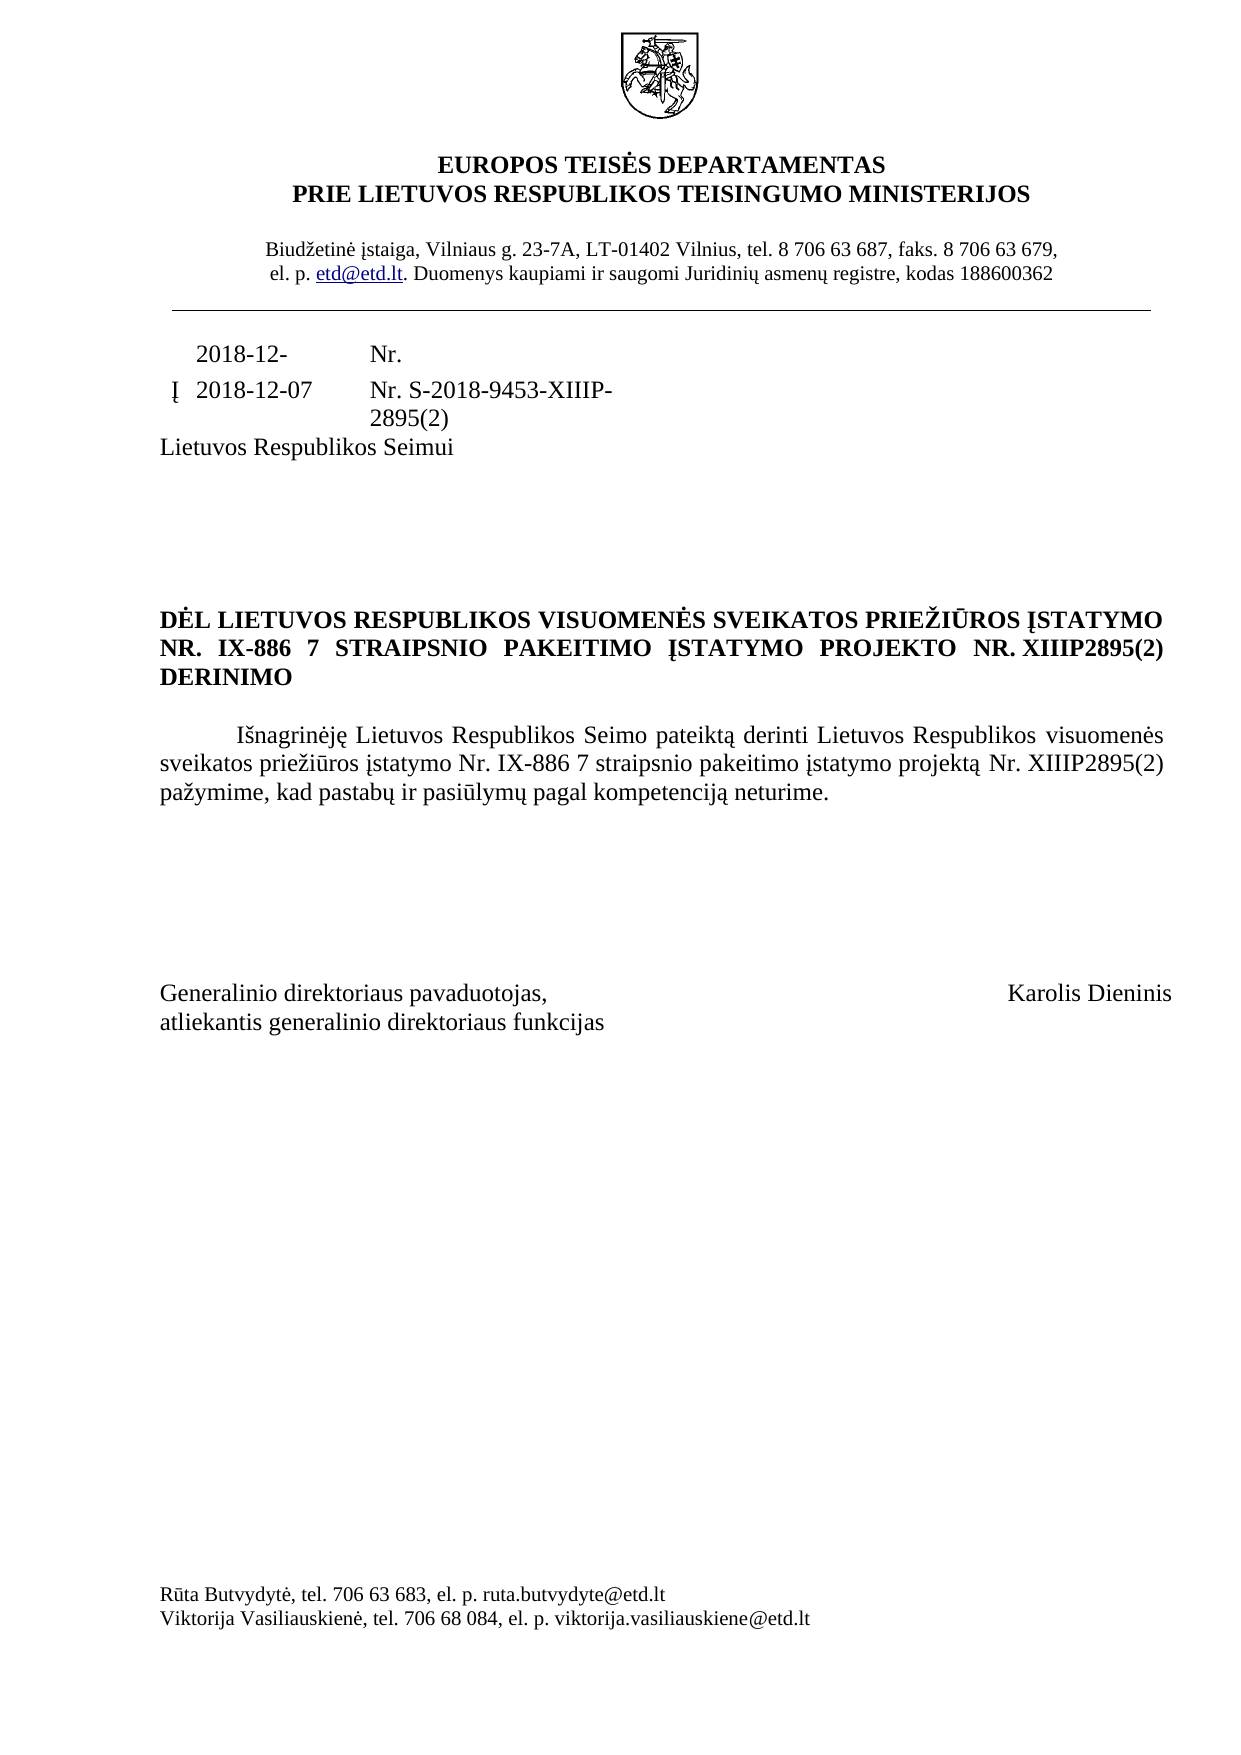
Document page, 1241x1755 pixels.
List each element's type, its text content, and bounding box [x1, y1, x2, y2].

table_cell Į [160, 375, 184, 432]
text Rūta Butvydytė, tel. 706 63 683, el. p. ruta.butvydyte@etd.lt [159, 1582, 1147, 1606]
text Lietuvos Respublikos Seimui [159, 432, 1130, 461]
table_cell Nr. S-2018-9453-XIIIP-2895(2) [358, 375, 650, 432]
text atliekantis generalinio direktoriaus funkcijas [159, 1007, 1172, 1036]
table_header Biudžetinė įstaiga, Vilniaus g. 23-7A, LT-01402 Vilnius, tel. 8 706 63 687, faks. 8 706 63 679, el. p. etd@etd.lt. Duomenys kaupiami ir saugomi Juridinių asmenų registre, kodas 188600362 [172, 237, 1151, 309]
subtitle EUROPOS TEISĖS DEPARTAMENTAS [159, 151, 1163, 179]
text Generalinio direktoriaus pavaduotojas, Karolis Dieninis [159, 978, 1172, 1007]
text dėl Lietuvos Respublikos Visuomenės sveikatos priežiūros įstatymo Nr. IX-886 7 straipsnio pakeitimo įstatymo projekto Nr. XIIIP­2895(2) derinimo [159, 605, 1163, 691]
table_cell 2018-12-07 [185, 375, 358, 432]
table_header 2018-12- [185, 339, 358, 375]
text Išnagrinėję Lietuvos Respublikos Seimo pateiktą derinti Lietuvos Respublikos visuomenės sveikatos priežiūros įstatymo Nr. IX-886 7 straipsnio pakeitimo įstatymo projektą Nr. XIIIP­2895(2) pažymime, kad pastabų ir pasiūlymų pagal kompetenciją neturime. [159, 720, 1163, 806]
text Viktorija Vasiliauskienė, tel. 706 68 084, el. p. viktorija.vasiliauskiene@etd.lt [159, 1606, 1147, 1630]
table_header [160, 339, 184, 375]
table_header Nr. [358, 339, 650, 375]
text PRIE LIETUVOS RESPUBLIKOS TEISINGUMO MINISTERIJOS [159, 179, 1163, 208]
